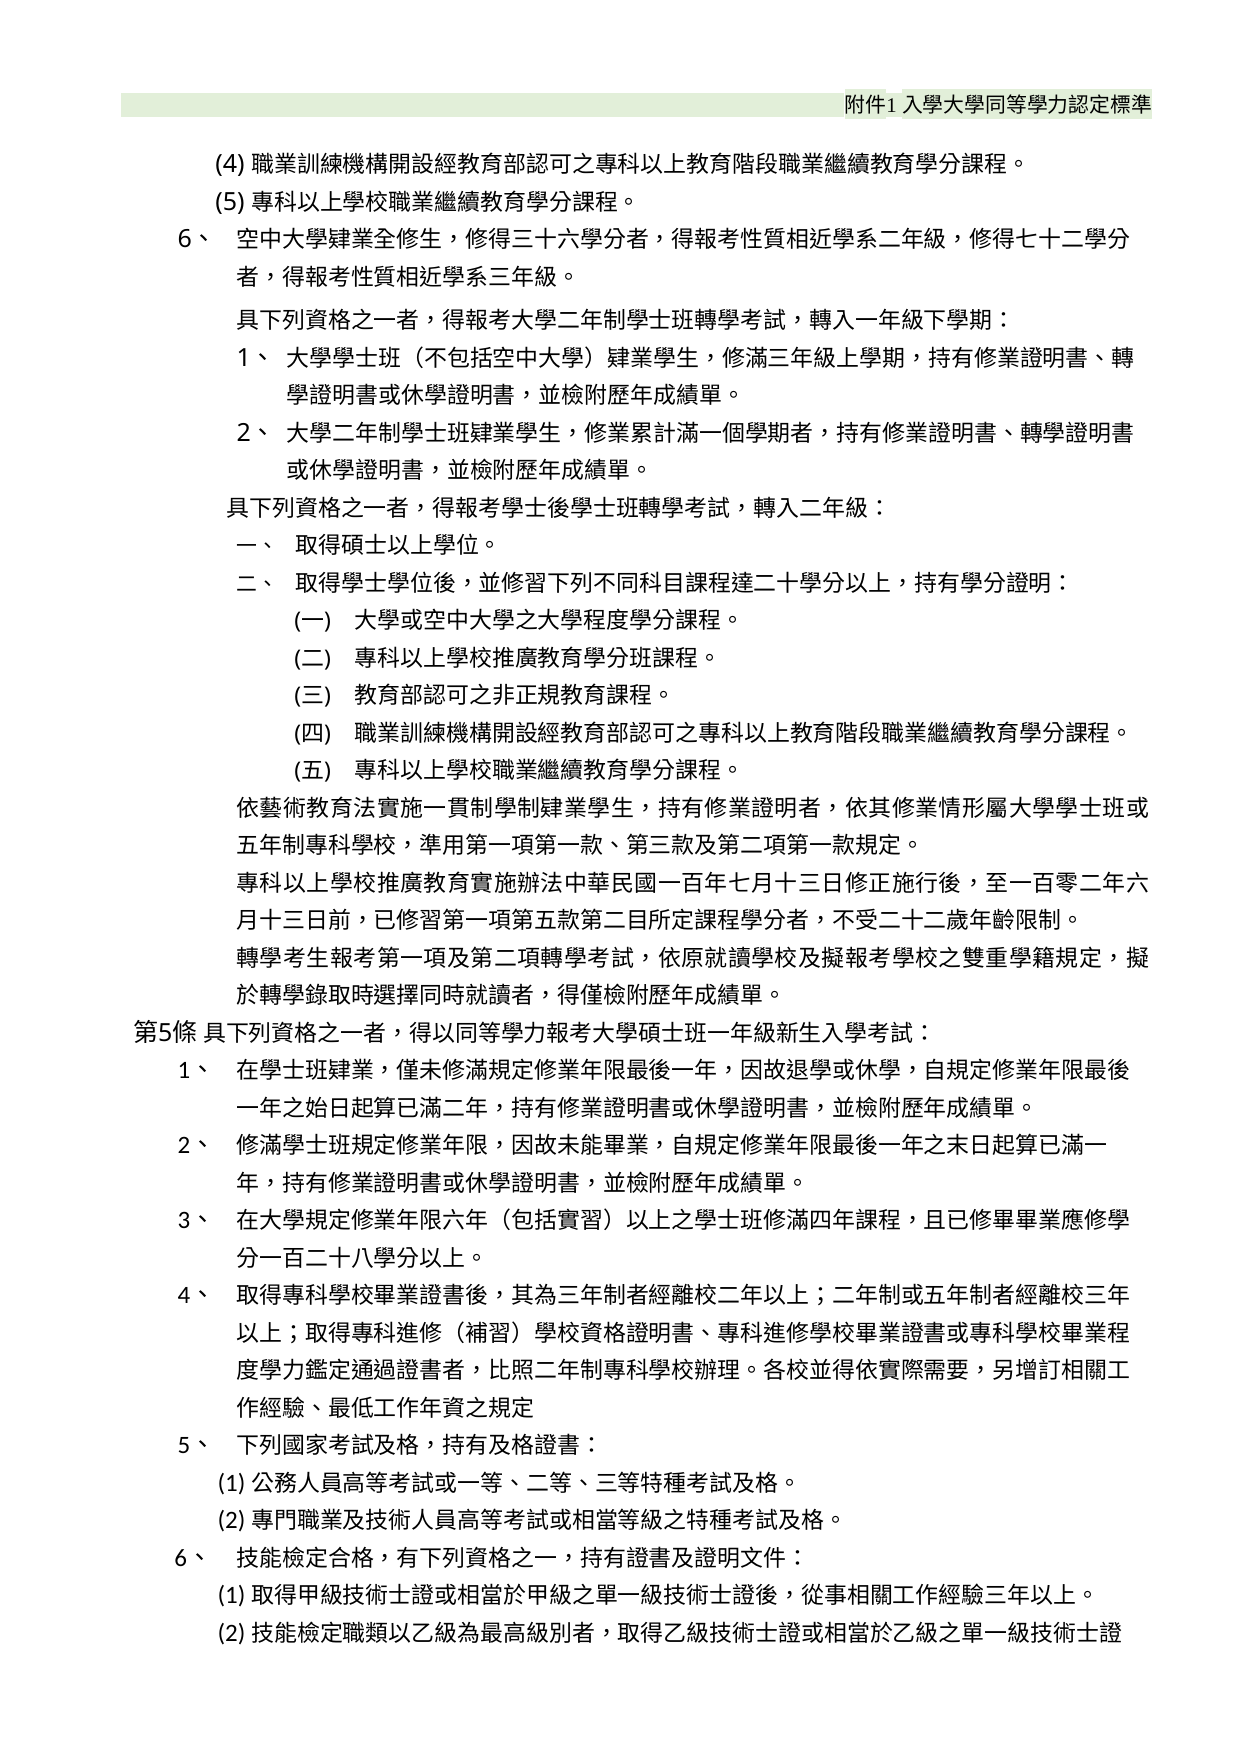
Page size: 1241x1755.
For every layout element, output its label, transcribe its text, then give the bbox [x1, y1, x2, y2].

list 職業訓練機構開設經教育部認可之專科以上教育階段職業繼續教育學分課程。 [251, 143, 1152, 180]
list 專科以上學校推廣教育學分班課程。 [294, 636, 1152, 673]
list 具下列資格之一者，得以同等學力報考大學碩士班一年級新生入學考試： [133, 1011, 1152, 1048]
list 修滿學士班規定修業年限，因故未能畢業，自規定修業年限最後一年之末日起算已滿一年，持有修業證明書或休學證明書，並檢附歷年成績單。 [177, 1123, 1152, 1198]
list 教育部認可之非正規教育課程。 [294, 673, 1152, 711]
text 具下列資格之一者，得報考學士後學士班轉學考試，轉入二年級： [226, 486, 1152, 523]
text 依藝術教育法實施一貫制學制肄業學生，持有修業證明者，依其修業情形屬大學學士班或五年制專科學校，準用第一項第一款、第三款及第二項第一款規定。 [236, 786, 1152, 861]
list 技能檢定職類以乙級為最高級別者，取得乙級技術士證或相當於乙級之單一級技術士證 [251, 1611, 1152, 1648]
list 在學士班肄業，僅未修滿規定修業年限最後一年，因故退學或休學，自規定修業年限最後一年之始日起算已滿二年，持有修業證明書或休學證明書，並檢附歷年成績單。 [177, 1048, 1152, 1123]
list 空中大學肄業全修生，修得三十六學分者，得報考性質相近學系二年級，修得七十二學分者，得報考性質相近學系三年級。 [177, 218, 1152, 293]
list 專門職業及技術人員高等考試或相當等級之特種考試及格。 [251, 1498, 1152, 1536]
list 大學或空中大學之大學程度學分課程。 [294, 598, 1152, 636]
list 下列國家考試及格，持有及格證書： [177, 1423, 1152, 1461]
list 專科以上學校職業繼續教育學分課程。 [251, 180, 1152, 218]
list 取得學士學位後，並修習下列不同科目課程達二十學分以上，持有學分證明： [236, 561, 1152, 598]
text 具下列資格之一者，得報考大學二年制學士班轉學考試，轉入一年級下學期： [236, 298, 1152, 336]
list 專科以上學校職業繼續教育學分課程。 [294, 748, 1152, 786]
list 大學二年制學士班肄業學生，修業累計滿一個學期者，持有修業證明書、轉學證明書或休學證明書，並檢附歷年成績單。 [236, 411, 1152, 486]
list 公務人員高等考試或一等、二等、三等特種考試及格。 [251, 1461, 1152, 1498]
list 取得碩士以上學位。 [236, 523, 1152, 561]
list 取得專科學校畢業證書後，其為三年制者經離校二年以上；二年制或五年制者經離校三年以上；取得專科進修（補習）學校資格證明書、專科進修學校畢業證書或專科學校畢業程度學力鑑定通過證書者，比照二年制專科學校辦理。各校並得依實際需要，另增訂相關工作經驗、最低工作年資之規定 [177, 1273, 1152, 1423]
list 在大學規定修業年限六年（包括實習）以上之學士班修滿四年課程，且已修畢畢業應修學分一百二十八學分以上。 [177, 1198, 1152, 1273]
text 轉學考生報考第一項及第二項轉學考試，依原就讀學校及擬報考學校之雙重學籍規定，擬於轉學錄取時選擇同時就讀者，得僅檢附歷年成績單。 [236, 936, 1152, 1011]
list 技能檢定合格，有下列資格之一，持有證書及證明文件： [174, 1536, 1152, 1573]
list 取得甲級技術士證或相當於甲級之單一級技術士證後，從事相關工作經驗三年以上。 [251, 1573, 1152, 1611]
text 專科以上學校推廣教育實施辦法中華民國一百年七月十三日修正施行後，至一百零二年六月十三日前，已修習第一項第五款第二目所定課程學分者，不受二十二歲年齡限制。 [236, 861, 1152, 936]
list 大學學士班（不包括空中大學）肄業學生，修滿三年級上學期，持有修業證明書、轉學證明書或休學證明書，並檢附歷年成績單。 [236, 336, 1152, 411]
list 職業訓練機構開設經教育部認可之專科以上教育階段職業繼續教育學分課程。 [294, 711, 1152, 748]
